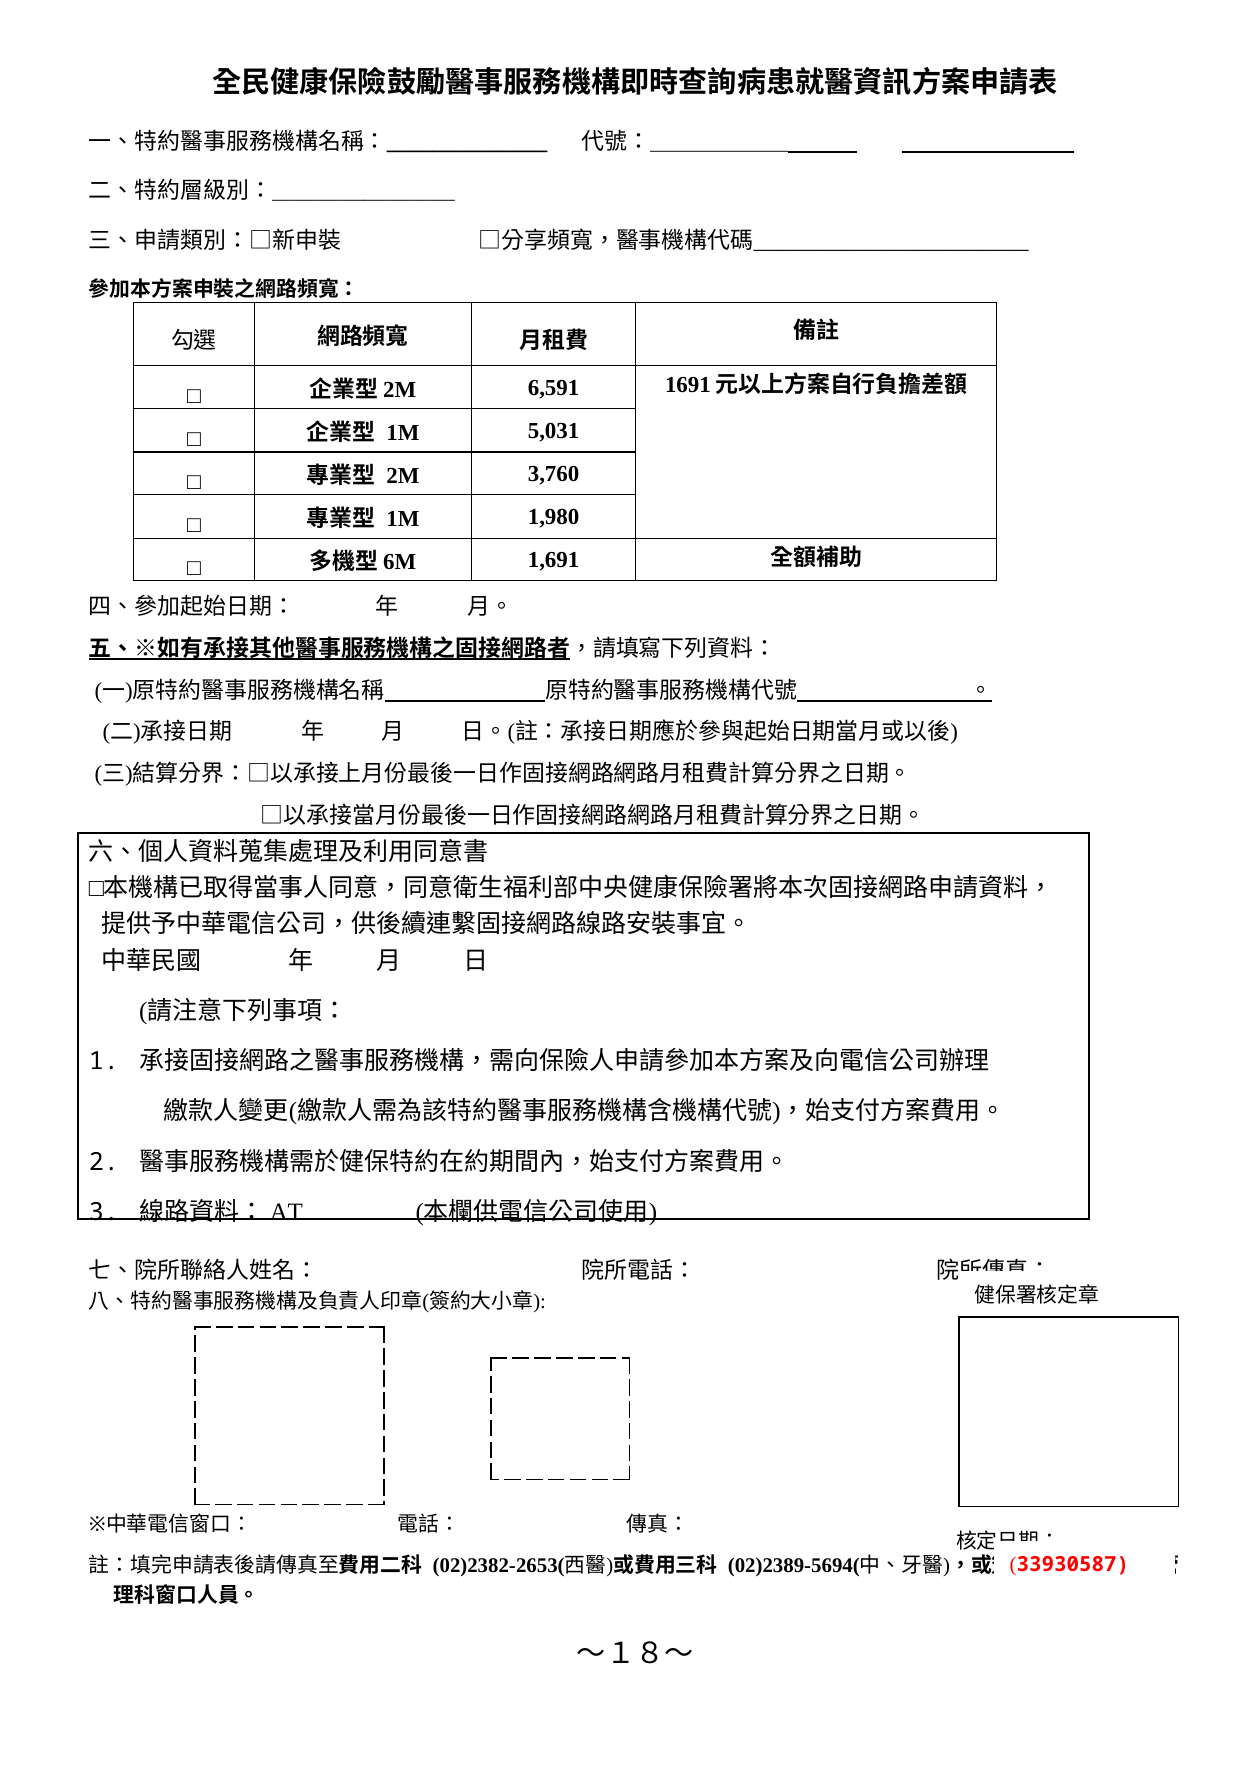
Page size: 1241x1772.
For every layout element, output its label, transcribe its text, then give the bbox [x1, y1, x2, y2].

text [1090, 868, 1181, 904]
table_cell □ [134, 539, 254, 580]
table_cell □ [134, 453, 254, 494]
text (二)承接日期 年 月 日。(註：承接日期應於參與起始日期當月或以後) [89, 706, 1181, 748]
table_cell 專業型 1M [255, 495, 471, 537]
text [1090, 940, 1181, 976]
text □本機構已取得當事人同意，同意衛生福利部中央健康保險署將本次固接網路申請資料， [89, 868, 1088, 904]
text ※中華電信窗口： 電話： 傳真： [89, 1507, 1181, 1538]
text 註：填完申請表後請傳真至費用二科 (02)2382-2653(西醫)或費用三科 (02)2389-5694(中、牙醫)，或簽約時逕交給醫務管理科窗口人員。 [89, 1541, 1181, 1772]
list 線路資料： AT (本欄供電信公司使用) [89, 1177, 1181, 1227]
text [1175, 1629, 1181, 1672]
text (三)結算分界：□以承接上月份最後一日作固接網路網路月租費計算分界之日期。 [89, 748, 1181, 790]
list [1090, 1127, 1181, 1177]
table_cell 1691元以上方案自行負擔差額 [636, 366, 996, 537]
text 健保署核定章 [974, 1279, 1166, 1309]
text [1090, 1077, 1181, 1127]
table_cell 企業型2M [255, 366, 471, 408]
text 中華民國 年 月 日 [89, 940, 1088, 976]
table_cell □ [134, 366, 254, 408]
table_cell 1,980 [472, 495, 635, 537]
text 四、參加起始日期： 年 月。 [89, 581, 1181, 623]
text [1090, 976, 1181, 1027]
text 六、個人資料蒐集處理及利用同意書 [89, 831, 1181, 868]
text □以承接當月份最後一日作固接網路網路月租費計算分界之日期。 [89, 790, 1181, 831]
text 八、特約醫事服務機構及負責人印章(簽約大小章): [89, 1285, 959, 1315]
table_header 勾選 [134, 303, 254, 365]
table_cell 6,591 [472, 366, 635, 408]
table_cell 多機型6M [255, 539, 471, 580]
text 繳款人變更(繳款人需為該特約醫事服務機構含機構代號)，始支付方案費用。 [164, 1077, 1088, 1127]
list 醫事服務機構需於健保特約在約期間內，始支付方案費用。 [89, 1127, 1088, 1177]
table_cell 1,691 [472, 539, 635, 580]
table_cell □ [134, 409, 254, 451]
table_cell □ [134, 495, 254, 537]
text (33930587) [1009, 1549, 1160, 1577]
text 全民健康保險鼓勵醫事服務機構即時查詢病患就醫資訊方案申請表 [88, 59, 1181, 101]
text 五、※如有承接其他醫事服務機構之固接網路者，請填寫下列資料： [89, 623, 1181, 665]
list [1090, 1027, 1181, 1077]
text ～１８～ [89, 1629, 994, 1672]
text [1090, 904, 1181, 940]
text 二、特約層級別：＿＿＿＿＿＿＿＿ [89, 172, 1181, 206]
text (請注意下列事項： [139, 976, 1088, 1027]
text (一)原特約醫事服務機構名稱 原特約醫事服務機構代號 。 [89, 665, 1181, 706]
table_header 網路頻寬 [255, 303, 471, 365]
text 三、申請類別：□新申裝 □分享頻寬，醫事機構代碼________________________ [89, 222, 1181, 255]
table_cell 5,031 [472, 409, 635, 451]
table_header 月租費 [472, 303, 635, 365]
text 七、院所聯絡人姓名： 院所電話： 院所傳真： [89, 1252, 1181, 1323]
text 核定日期： [956, 1524, 1148, 1554]
table_cell 企業型 1M [255, 409, 471, 451]
list 承接固接網路之醫事服務機構，需向保險人申請參加本方案及向電信公司辦理 [89, 1027, 1088, 1077]
text 一、特約醫事服務機構名稱：______________ 代號：＿＿＿＿＿＿ [89, 122, 1181, 156]
table_cell 全額補助 [636, 539, 996, 580]
table_header 備註 [636, 303, 996, 365]
table_cell 3,760 [472, 453, 635, 494]
text 提供予中華電信公司，供後續連繫固接網路線路安裝事宜。 [89, 904, 1088, 940]
text 參加本方案申裝之網路頻寬： [89, 272, 1181, 302]
table_cell 專業型 2M [255, 453, 471, 494]
